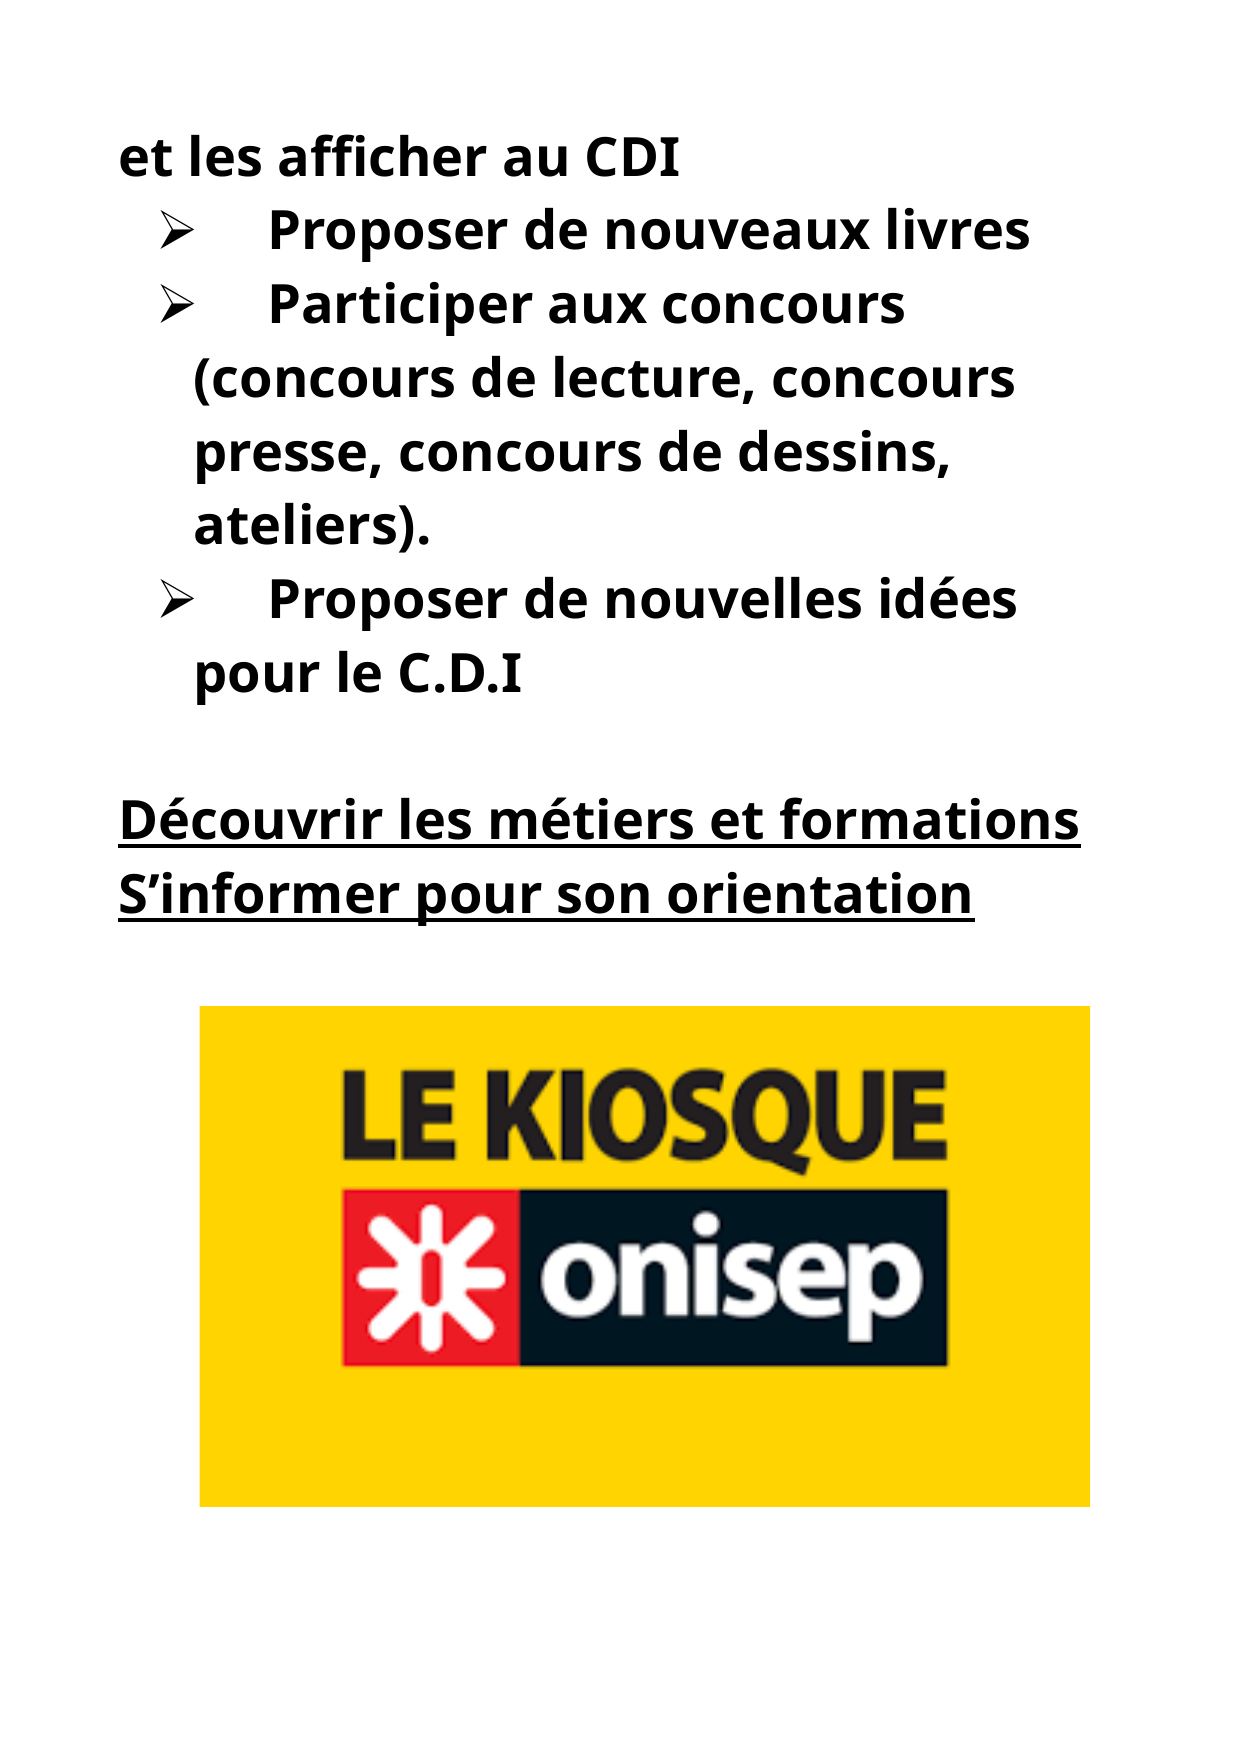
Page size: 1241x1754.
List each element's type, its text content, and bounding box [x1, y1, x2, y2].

list Proposer de nouvelles idées pour le C.D.I [156, 561, 1122, 708]
picture [199, 1006, 1091, 1507]
list Participer aux concours (concours de lecture, concours presse, concours de dessins, ateliers). [156, 266, 1122, 561]
text et les afficher au CDI [118, 118, 1122, 192]
text Découvrir les métiers et formations [118, 782, 1122, 856]
text S’informer pour son orientation [118, 856, 1122, 929]
list Proposer de nouveaux livres [156, 192, 1122, 266]
